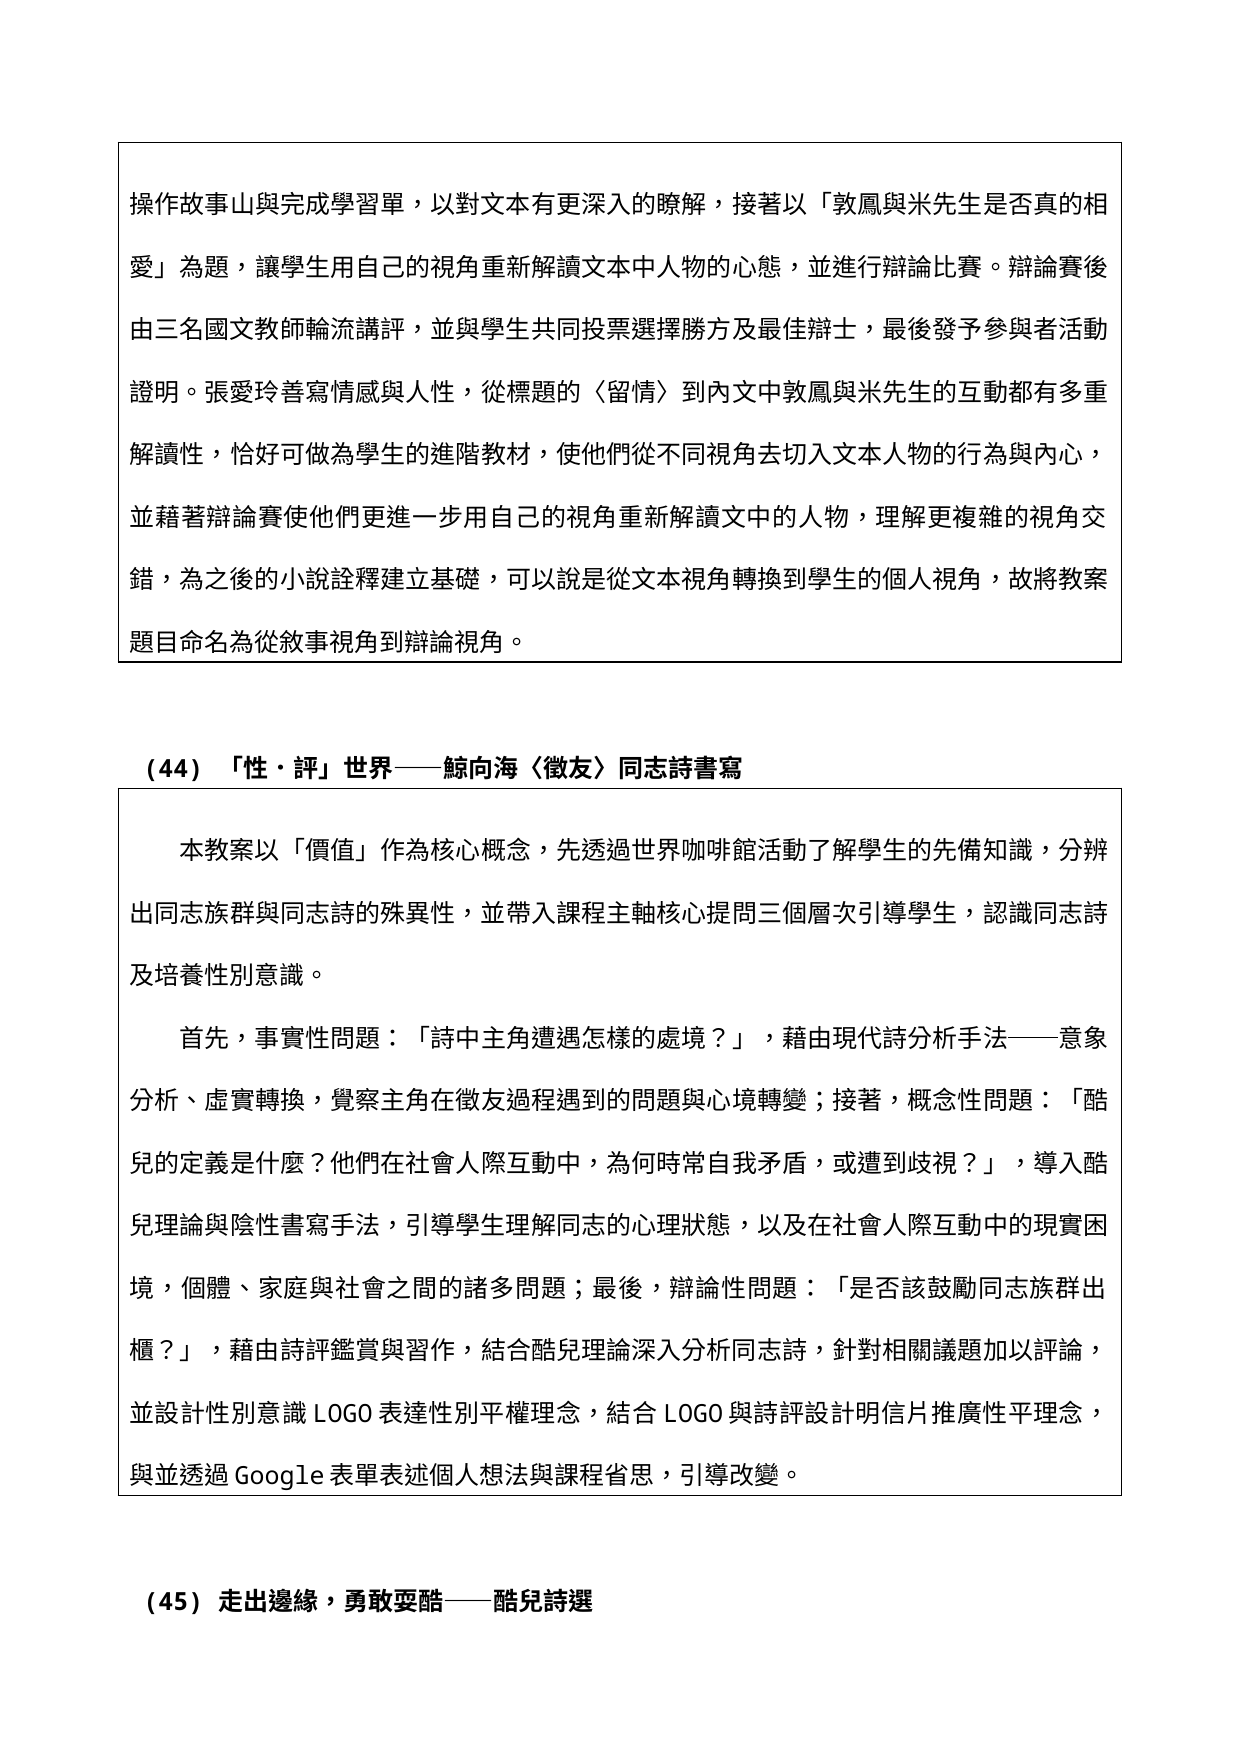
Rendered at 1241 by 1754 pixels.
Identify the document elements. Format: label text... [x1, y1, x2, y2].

text (44) 「性．評」世界——鯨向海〈徵友〉同志詩書寫 [118, 725, 1122, 787]
table_header 本教案以「價值」作為核心概念，先透過世界咖啡館活動了解學生的先備知識，分辨出同志族群與同志詩的殊異性，並帶入課程主軸核心提問三個層次引導學生，認識同志詩及培養性別意識。 首先，事實性問題：「詩中主角遭遇怎樣的處境？」，藉由現代詩分析手法──意象分析、虛實轉換，覺察主角在徵友過程遇到的問題與心境轉變；接著，概念性問題：「酷兒的定義是什麼？他們在社會人際互動中，為何時常自我矛盾，或遭到歧視？」，導入酷兒理論與陰性書寫手法，引導學生理解同志的心理狀態，以及在社會人際互動中的現實困境，個體、家庭與社會之間的諸多問題；最後，辯論性問題：「是否該鼓勵同志族群出櫃？」，藉由詩評鑑賞與習作，結合酷兒理論深入分析同志詩，針對相關議題加以評論，並設計性別意識LOGO表達性別平權理念，結合LOGO與詩評設計明信片推廣性平理念，與並透過Google表單表述個人想法與課程省思，引導改變。 [119, 789, 1121, 1495]
text (45) 走出邊緣，勇敢耍酷——酷兒詩選 [118, 1558, 1122, 1621]
table_header 操作故事山與完成學習單，以對文本有更深入的瞭解，接著以「敦鳳與米先生是否真的相愛」為題，讓學生用自己的視角重新解讀文本中人物的心態，並進行辯論比賽。辯論賽後由三名國文教師輪流講評，並與學生共同投票選擇勝方及最佳辯士，最後發予參與者活動證明。張愛玲善寫情感與人性，從標題的〈留情〉到內文中敦鳳與米先生的互動都有多重解讀性，恰好可做為學生的進階教材，使他們從不同視角去切入文本人物的行為與內心，並藉著辯論賽使他們更進一步用自己的視角重新解讀文中的人物，理解更複雜的視角交錯，為之後的小說詮釋建立基礎，可以說是從文本視角轉換到學生的個人視角，故將教案題目命名為從敘事視角到辯論視角。 [119, 143, 1121, 661]
